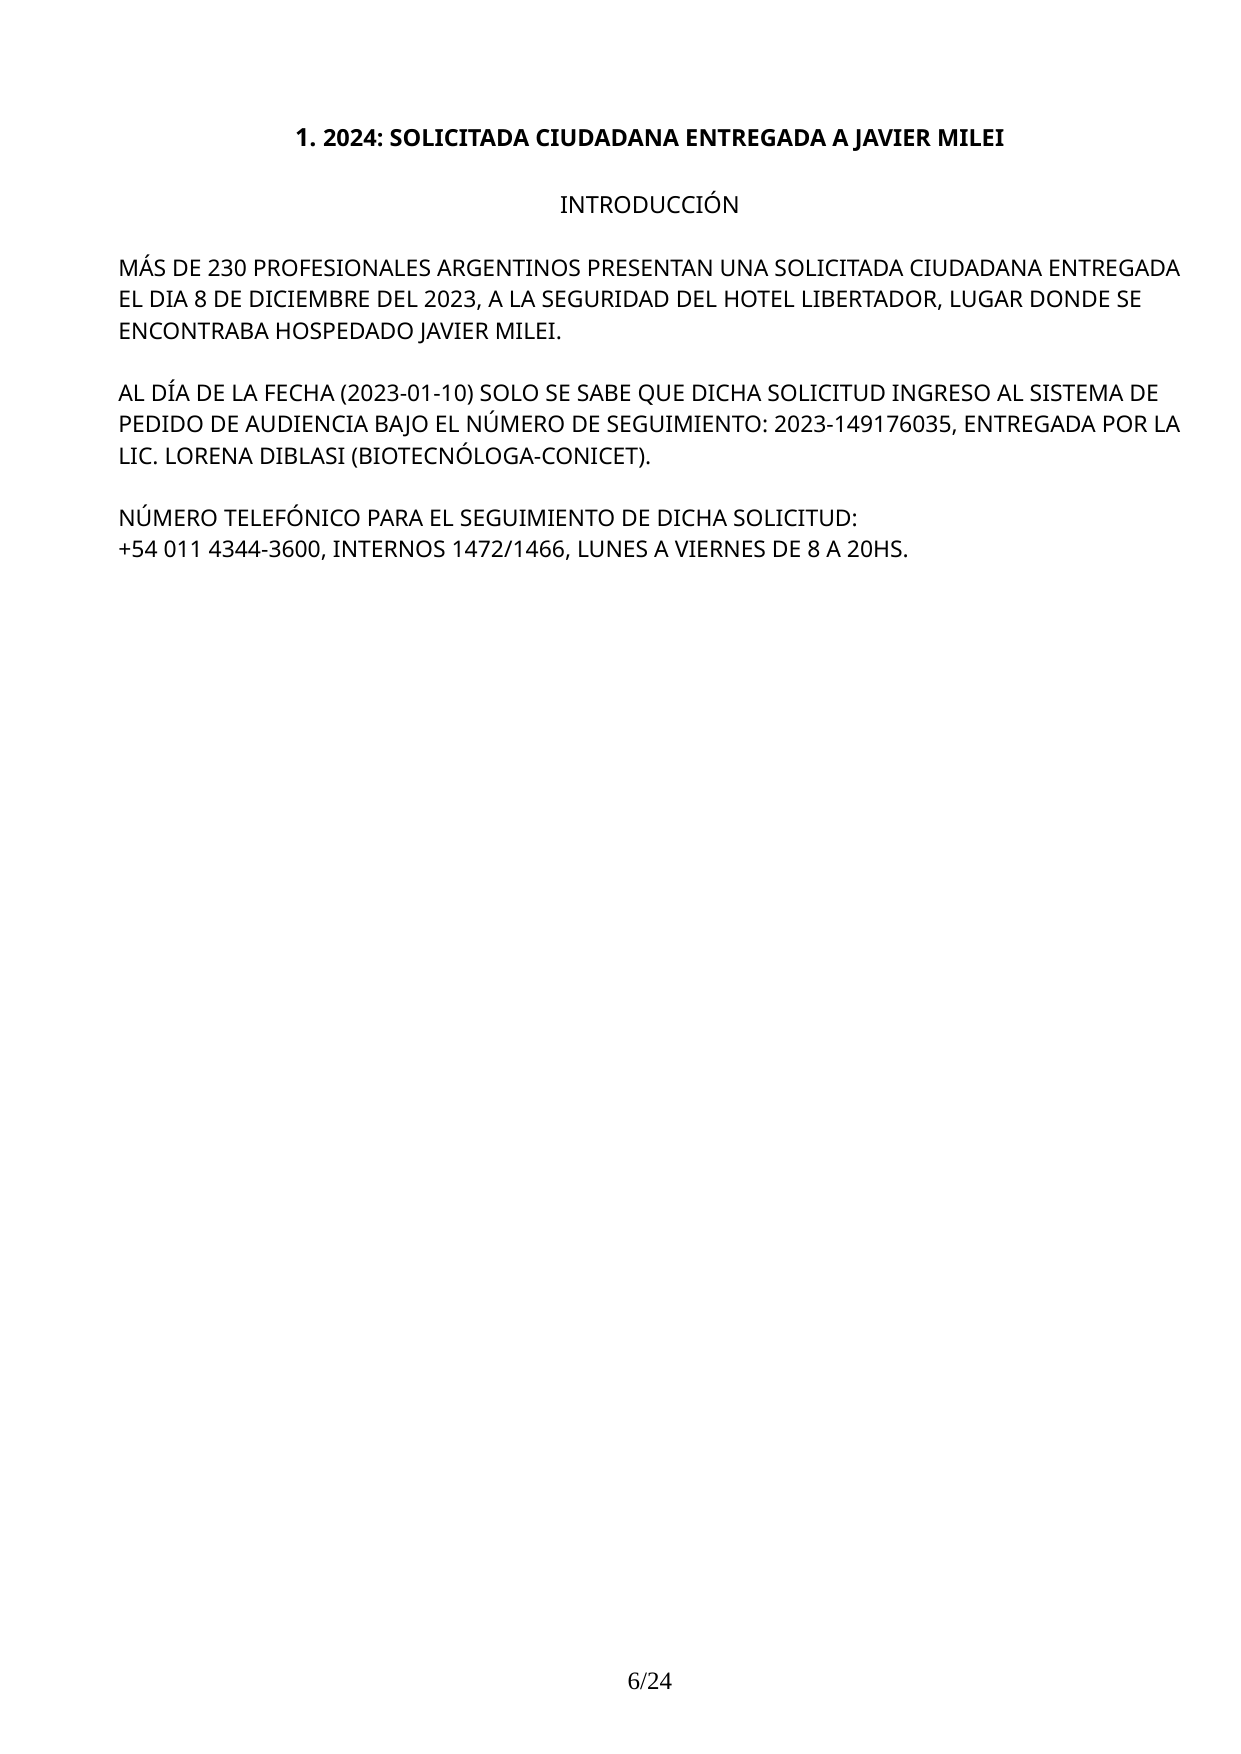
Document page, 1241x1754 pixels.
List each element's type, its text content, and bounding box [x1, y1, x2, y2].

text NÚMERO TELEFÓNICO PARA EL SEGUIMIENTO DE DICHA SOLICITUD: +54 011 4344-3600, INTERNOS 1472/1466, LUNES A VIERNES DE 8 A 20HS. [118, 502, 1181, 593]
text 1. 2024: SOLICITADA CIUDADANA ENTREGADA A JAVIER MILEI [118, 120, 1181, 154]
text MÁS DE 230 PROFESIONALES ARGENTINOS PRESENTAN UNA SOLICITADA CIUDADANA ENTREGADA EL DIA 8 DE DICIEMBRE DEL 2023, A LA SEGURIDAD DEL HOTEL LIBERTADOR, LUGAR DONDE SE ENCONTRABA HOSPEDADO JAVIER MILEI. [118, 252, 1181, 346]
text AL DÍA DE LA FECHA (2023-01-10) SOLO SE SABE QUE DICHA SOLICITUD INGRESO AL SISTEMA DE PEDIDO DE AUDIENCIA BAJO EL NÚMERO DE SEGUIMIENTO: 2023-149176035, ENTREGADA POR LA LIC. LORENA DIBLASI (BIOTECNÓLOGA-CONICET). [118, 377, 1181, 471]
text INTRODUCCIÓN [118, 188, 1181, 220]
